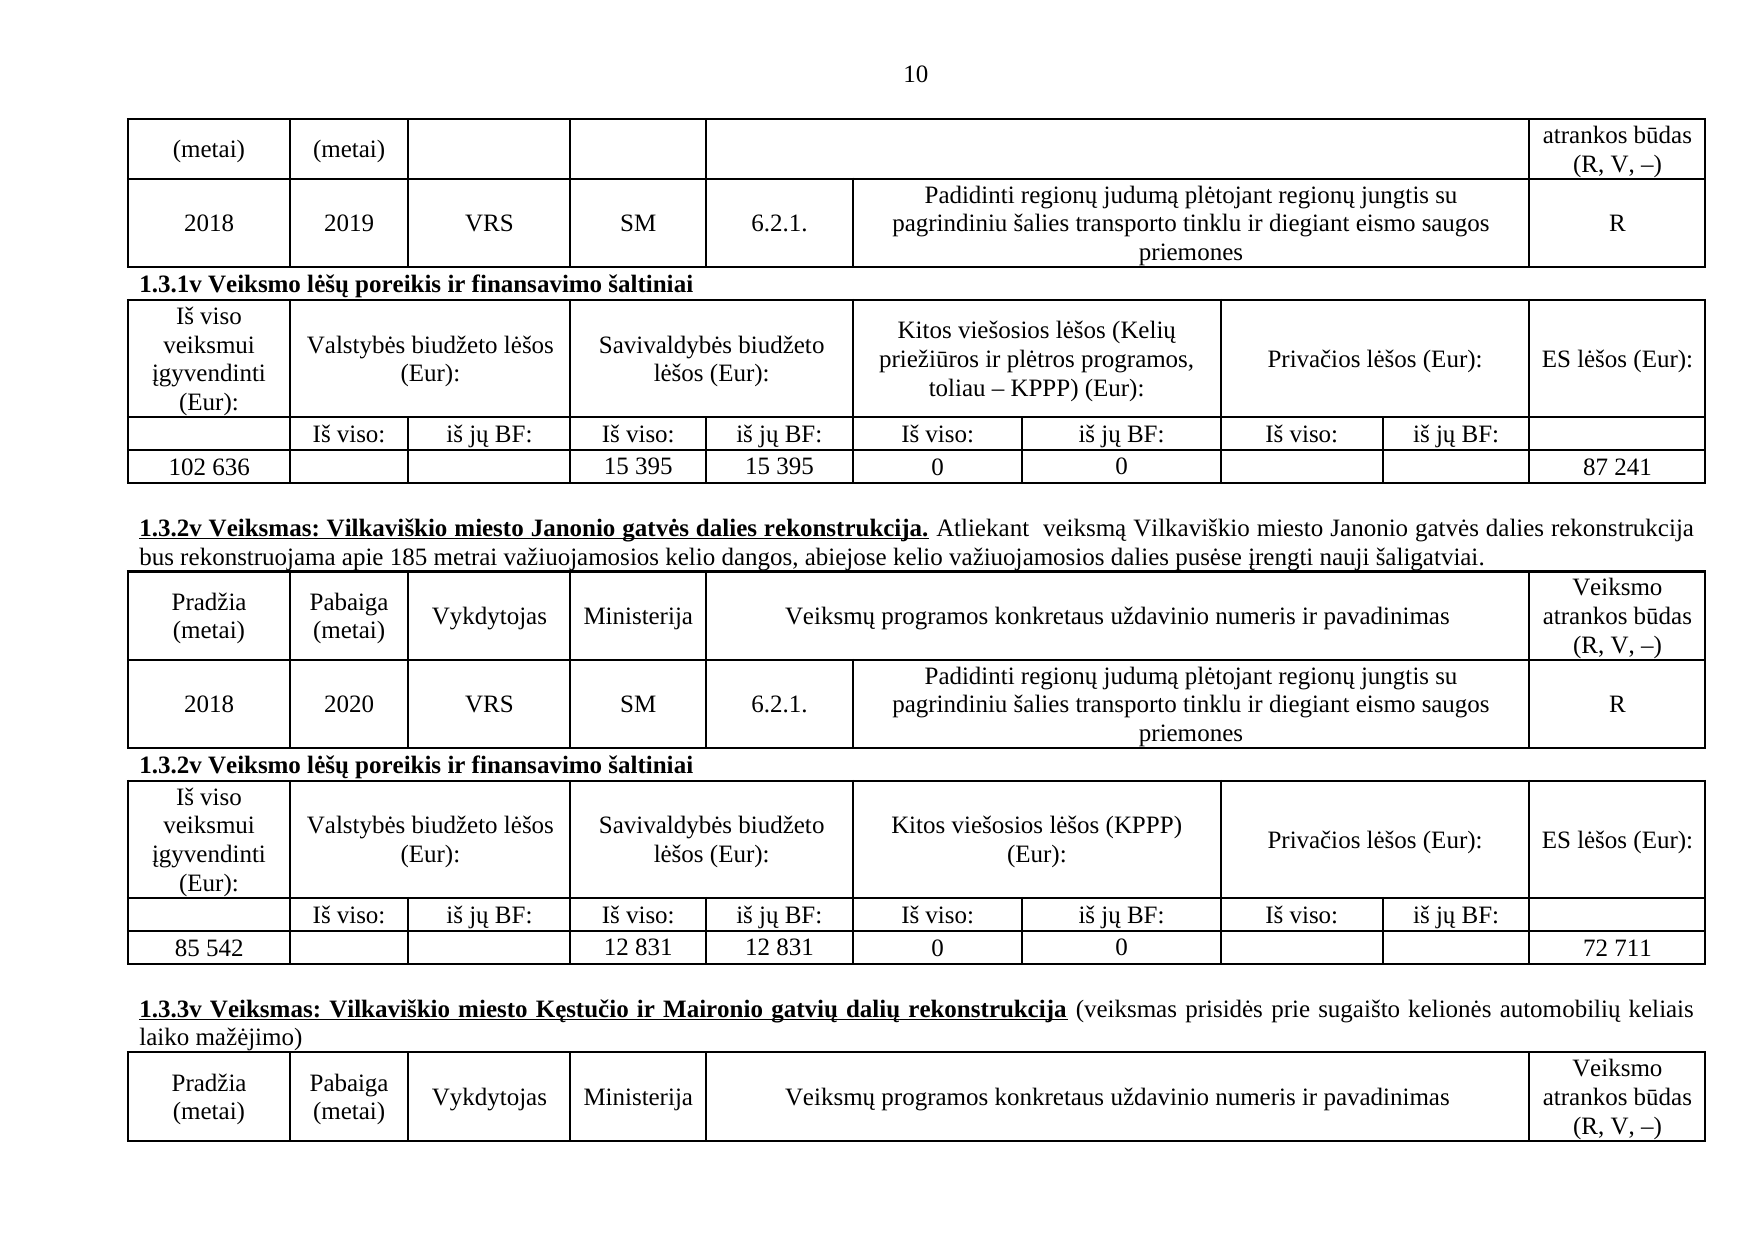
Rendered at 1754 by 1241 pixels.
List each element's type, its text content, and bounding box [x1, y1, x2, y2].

table_cell 2019 [291, 180, 407, 266]
table_cell SM [571, 661, 705, 747]
table_cell 1.3.2v Veiksmo lėšų poreikis ir finansavimo šaltiniai [128, 749, 1705, 780]
table_cell SM [571, 180, 705, 266]
table_cell [1706, 780, 1712, 897]
table_cell ES lėšos (Eur): [1530, 782, 1704, 897]
table_cell Iš viso: [1222, 899, 1382, 930]
table_cell Valstybės biudžeto lėšos (Eur): [291, 301, 569, 416]
table_cell [1738, 178, 1754, 266]
table_cell [1384, 932, 1528, 962]
table_cell [1530, 899, 1704, 930]
table_cell 12 831 [571, 932, 705, 962]
table_cell [409, 451, 569, 482]
table_cell [1706, 416, 1712, 449]
table_cell 2018 [129, 661, 289, 747]
table_cell [1530, 418, 1704, 449]
table_cell Pradžia (metai) [129, 1053, 289, 1139]
table_cell Iš viso veiksmui įgyvendinti (Eur): [129, 782, 289, 897]
table_cell Iš viso: [571, 418, 705, 449]
table_cell [1713, 570, 1738, 659]
table_cell [1738, 118, 1754, 178]
table_cell [1738, 570, 1754, 659]
table_cell (metai) [129, 120, 289, 178]
table_cell [1222, 932, 1382, 962]
table_cell [1575, 484, 1601, 513]
table_cell [1173, 484, 1275, 513]
table_cell Valstybės biudžeto lėšos (Eur): [291, 782, 569, 897]
table_cell 1.3.1v Veiksmo lėšų poreikis ir finansavimo šaltiniai [128, 268, 1705, 299]
table_cell [1713, 513, 1738, 570]
table_cell [1738, 994, 1754, 1051]
table_cell [1474, 484, 1575, 513]
table_cell [1738, 266, 1754, 299]
table_cell [878, 484, 975, 513]
table_cell [1713, 780, 1738, 897]
table_cell Pabaiga (metai) [291, 1053, 407, 1139]
table_cell Iš viso: [1222, 418, 1382, 449]
table_cell R [1530, 180, 1704, 266]
table_cell 2018 [129, 180, 289, 266]
table_cell Iš viso: [571, 899, 705, 930]
table_cell [1705, 994, 1712, 1051]
table_cell [1713, 178, 1738, 266]
table_cell 85 542 [129, 932, 289, 962]
table_cell [128, 965, 224, 994]
table_cell iš jų BF: [1023, 418, 1220, 449]
table_cell R [1530, 661, 1704, 747]
table_cell [1738, 449, 1754, 482]
table_cell [1706, 1051, 1712, 1139]
table_cell 2020 [291, 661, 407, 747]
table_cell 102 636 [129, 451, 289, 482]
table_cell [707, 120, 1528, 178]
table_cell Iš viso: [854, 418, 1021, 449]
table_cell 87 241 [1530, 451, 1704, 482]
table_cell [878, 965, 975, 994]
table_cell iš jų BF: [707, 418, 852, 449]
table_cell [1738, 897, 1754, 930]
table_cell Ministerija [571, 1053, 705, 1139]
table_cell [1705, 513, 1712, 570]
table_cell VRS [409, 180, 569, 266]
table_cell [684, 965, 728, 994]
table_cell [728, 965, 853, 994]
table_cell [1076, 965, 1173, 994]
table_cell Iš viso: [854, 899, 1021, 930]
table_cell [587, 965, 683, 994]
table_cell 0 [854, 451, 1021, 482]
table_cell Padidinti regionų judumą plėtojant regionų jungtis su pagrindiniu šalies transporto tinklu ir diegiant eismo saugos priemones [854, 661, 1528, 747]
table_cell [728, 484, 853, 513]
table_cell iš jų BF: [1384, 899, 1528, 930]
table_cell [409, 932, 569, 962]
table_cell 12 831 [707, 932, 852, 962]
table_cell Savivaldybės biudžeto lėšos (Eur): [571, 301, 852, 416]
table_cell Pradžia (metai) [129, 573, 289, 659]
table_cell [1371, 484, 1473, 513]
table_cell [250, 484, 363, 513]
table_cell 72 711 [1530, 932, 1704, 962]
table_cell Vykdytojas [409, 1053, 569, 1139]
table_cell Pabaiga (metai) [291, 573, 407, 659]
table_cell [1713, 299, 1738, 416]
table_cell [1275, 484, 1371, 513]
table_cell iš jų BF: [409, 418, 569, 449]
table_cell [1371, 965, 1473, 994]
table_cell [1384, 451, 1528, 482]
table_cell 0 [1023, 451, 1220, 482]
table_cell [363, 965, 389, 994]
table_cell [1738, 299, 1754, 416]
table_cell Privačios lėšos (Eur): [1222, 782, 1528, 897]
table_cell iš jų BF: [707, 899, 852, 930]
table_cell [1738, 747, 1754, 780]
table_cell 1.3.2v Veiksmas: Vilkaviškio miesto Janonio gatvės dalies rekonstrukcija. Atliekant veiksmą Vilkaviškio miesto Janonio gatvės dalies rekonstrukcija bus rekonstruojama apie 185 metrai važiuojamosios kelio dangos, abiejose kelio važiuojamosios dalies pusėse įrengti nauji šaligatviai. [128, 513, 1705, 570]
table_cell [1706, 930, 1712, 962]
table_cell [409, 120, 569, 178]
table_cell Veiksmo atrankos būdas (R, V, –) [1530, 1053, 1704, 1139]
table_cell atrankos būdas (R, V, –) [1530, 120, 1704, 178]
table_cell [250, 965, 363, 994]
table_cell Ministerija [571, 573, 705, 659]
table_cell [1713, 1051, 1738, 1139]
table_cell iš jų BF: [1023, 899, 1220, 930]
table_cell Iš viso: [291, 899, 407, 930]
table_cell [1173, 965, 1275, 994]
table_cell [853, 484, 878, 513]
table_cell [389, 965, 488, 994]
table_cell 6.2.1. [707, 661, 852, 747]
table_cell Kitos viešosios lėšos (KPPP) (Eur): [854, 782, 1220, 897]
table_cell [1738, 780, 1754, 897]
table_cell 1.3.3v Veiksmas: Vilkaviškio miesto Kęstučio ir Maironio gatvių dalių rekonstrukcija (veiksmas prisidės prie sugaišto kelionės automobilių keliais laiko mažėjimo) [128, 994, 1705, 1051]
table_cell Veiksmų programos konkretaus uždavinio numeris ir pavadinimas [707, 1053, 1528, 1139]
table_cell [129, 899, 289, 930]
table_cell [1713, 994, 1738, 1051]
table_cell [1706, 570, 1712, 659]
table_cell [1706, 178, 1712, 266]
table_cell [571, 120, 705, 178]
table_cell [1713, 416, 1738, 449]
table_cell [291, 451, 407, 482]
table_cell [1738, 1051, 1754, 1139]
table_cell [1706, 118, 1712, 178]
table_cell iš jų BF: [1384, 418, 1528, 449]
table_cell [389, 484, 488, 513]
table_cell [1706, 897, 1712, 930]
table_cell 0 [1023, 932, 1220, 962]
table_cell [1713, 118, 1738, 178]
table_cell [1738, 930, 1754, 962]
table_cell [1713, 747, 1738, 780]
table_cell [1575, 965, 1601, 994]
table_cell [684, 484, 728, 513]
table_cell Veiksmo atrankos būdas (R, V, –) [1530, 573, 1704, 659]
table_cell ES lėšos (Eur): [1530, 301, 1704, 416]
table_cell [1601, 963, 1712, 994]
table_cell [1275, 965, 1371, 994]
table_cell [1738, 513, 1754, 570]
table_cell (metai) [291, 120, 407, 178]
table_cell [1738, 963, 1754, 994]
table_cell [587, 484, 683, 513]
table_cell [1706, 659, 1712, 747]
table_cell [1738, 482, 1754, 513]
table_cell [1738, 659, 1754, 747]
table_cell iš jų BF: [409, 899, 569, 930]
table_cell [1706, 299, 1712, 416]
table_cell Kitos viešosios lėšos (Kelių priežiūros ir plėtros programos, toliau – KPPP) (Eur): [854, 301, 1220, 416]
table_cell [488, 484, 587, 513]
table_cell Savivaldybės biudžeto lėšos (Eur): [571, 782, 852, 897]
table_cell [975, 965, 1076, 994]
table_cell [1601, 482, 1712, 513]
table_cell 6.2.1. [707, 180, 852, 266]
table_cell Iš viso: [291, 418, 407, 449]
table_cell Privačios lėšos (Eur): [1222, 301, 1528, 416]
table_cell [488, 965, 587, 994]
table_cell [1474, 965, 1575, 994]
table_cell [1738, 416, 1754, 449]
table_cell [1705, 266, 1712, 299]
table_cell [1713, 449, 1738, 482]
table_cell [225, 965, 250, 994]
table_cell VRS [409, 661, 569, 747]
table_cell [1705, 747, 1712, 780]
table_cell [1713, 897, 1738, 930]
table_cell 15 395 [707, 451, 852, 482]
table_cell Iš viso veiksmui įgyvendinti (Eur): [129, 301, 289, 416]
table_cell Padidinti regionų judumą plėtojant regionų jungtis su pagrindiniu šalies transporto tinklu ir diegiant eismo saugos priemones [854, 180, 1528, 266]
table_cell [1706, 449, 1712, 482]
table_cell Vykdytojas [409, 573, 569, 659]
table_cell [225, 484, 250, 513]
table_cell [129, 418, 289, 449]
table_cell [1713, 659, 1738, 747]
table_cell [1713, 266, 1738, 299]
table_cell 15 395 [571, 451, 705, 482]
table_cell [291, 932, 407, 962]
table_cell [1713, 930, 1738, 962]
table_cell [853, 965, 878, 994]
table_cell [975, 484, 1076, 513]
table_cell [128, 484, 224, 513]
table_cell Veiksmų programos konkretaus uždavinio numeris ir pavadinimas [707, 573, 1528, 659]
table_cell [1713, 482, 1738, 513]
table_cell [1076, 484, 1173, 513]
table_cell 0 [854, 932, 1021, 962]
table_cell [363, 484, 389, 513]
table_cell [1222, 451, 1382, 482]
table_cell [1713, 963, 1738, 994]
